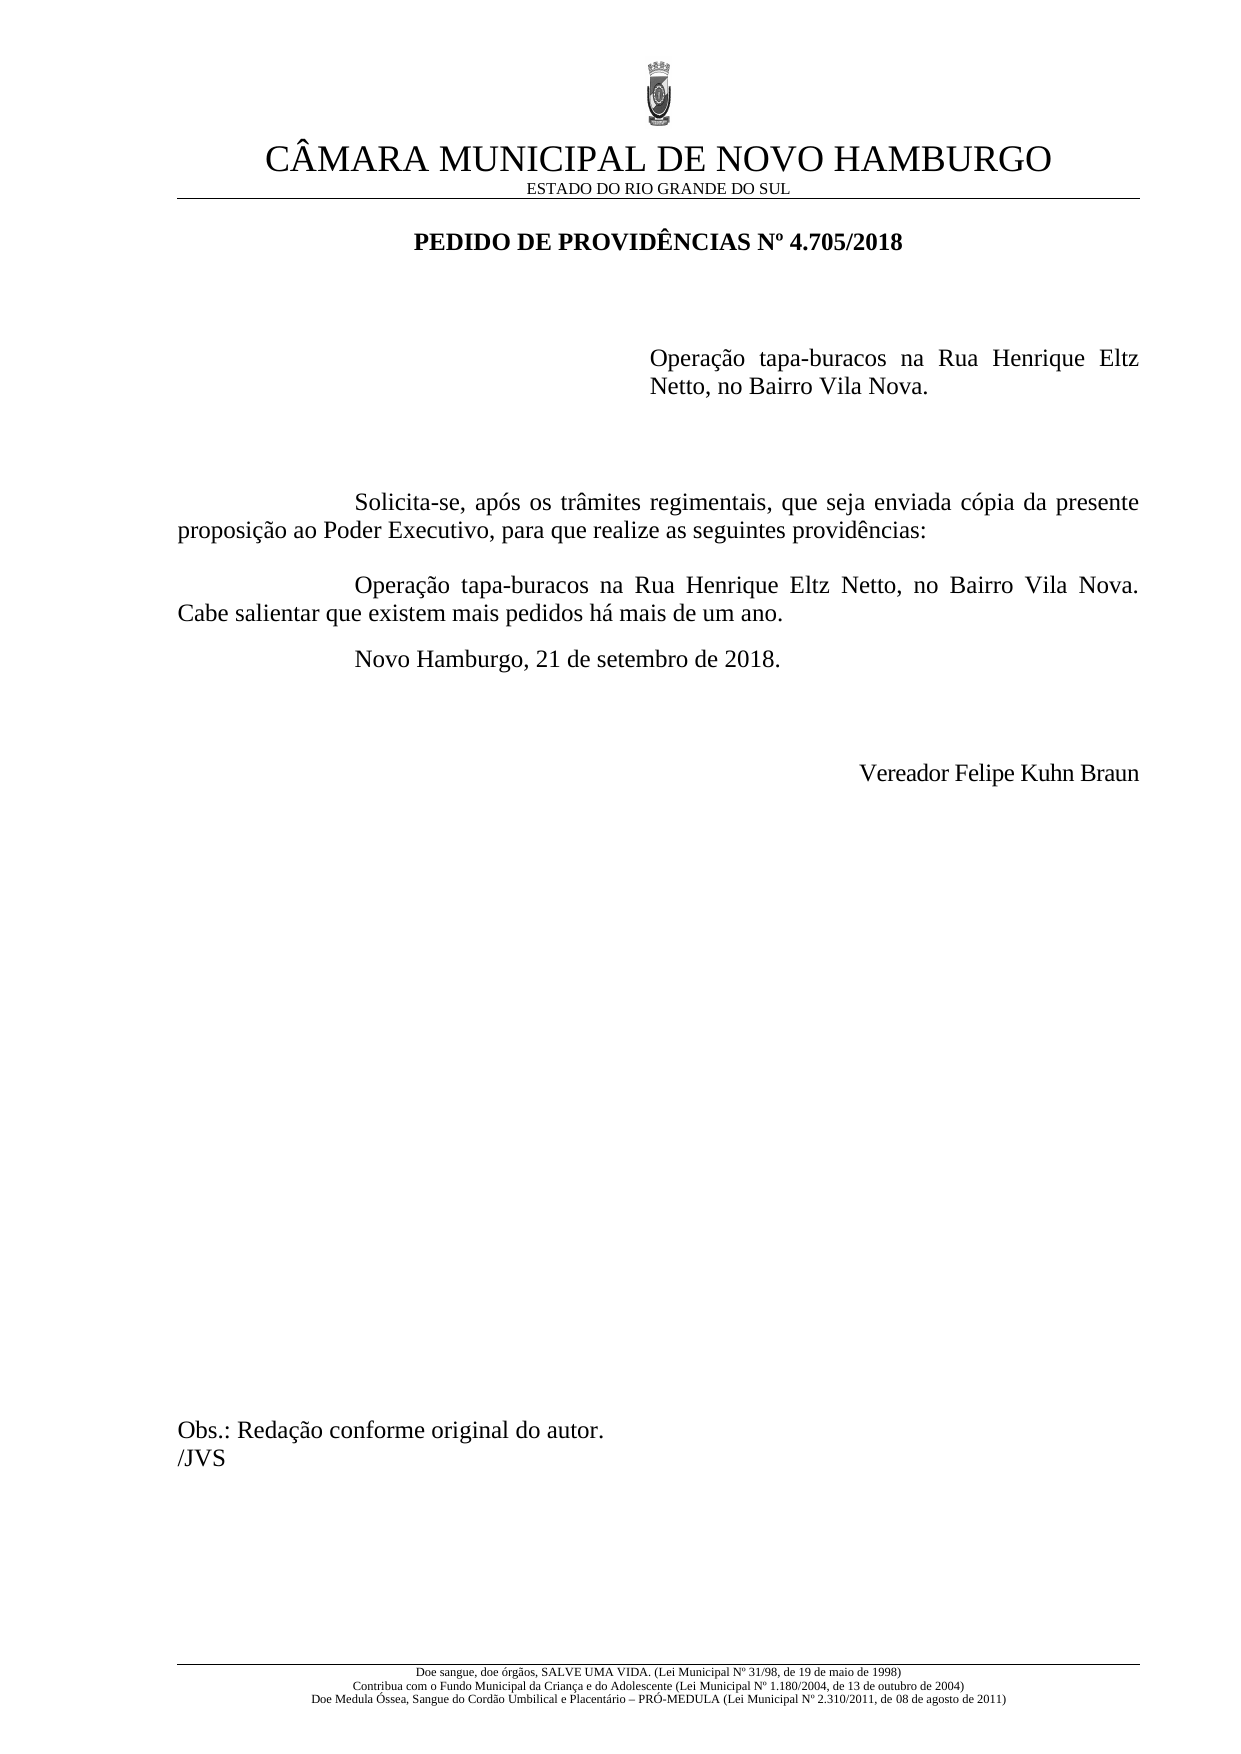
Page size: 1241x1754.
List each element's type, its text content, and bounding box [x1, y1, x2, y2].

text Novo Hamburgo, 21 de setembro de 2018. [177, 645, 1140, 672]
text PEDIDO DE PROVIDÊNCIAS Nº 4.705/2018 [177, 228, 1140, 256]
text Vereador Felipe Kuhn Braun [177, 759, 1140, 787]
text Operação tapa-buracos na Rua Henrique Eltz Netto, no Bairro Vila Nova. [649, 344, 1140, 400]
text Solicita-se, após os trâmites regimentais, que seja enviada cópia da presente proposição ao Poder Executivo, para que realize as seguintes providências: [177, 488, 1140, 544]
text Obs.: Redação conforme original do autor. [177, 1416, 1140, 1444]
text Operação tapa-buracos na Rua Henrique Eltz Netto, no Bairro Vila Nova. Cabe salientar que existem mais pedidos há mais de um ano. [177, 572, 1140, 627]
text /JVS [177, 1444, 1140, 1471]
